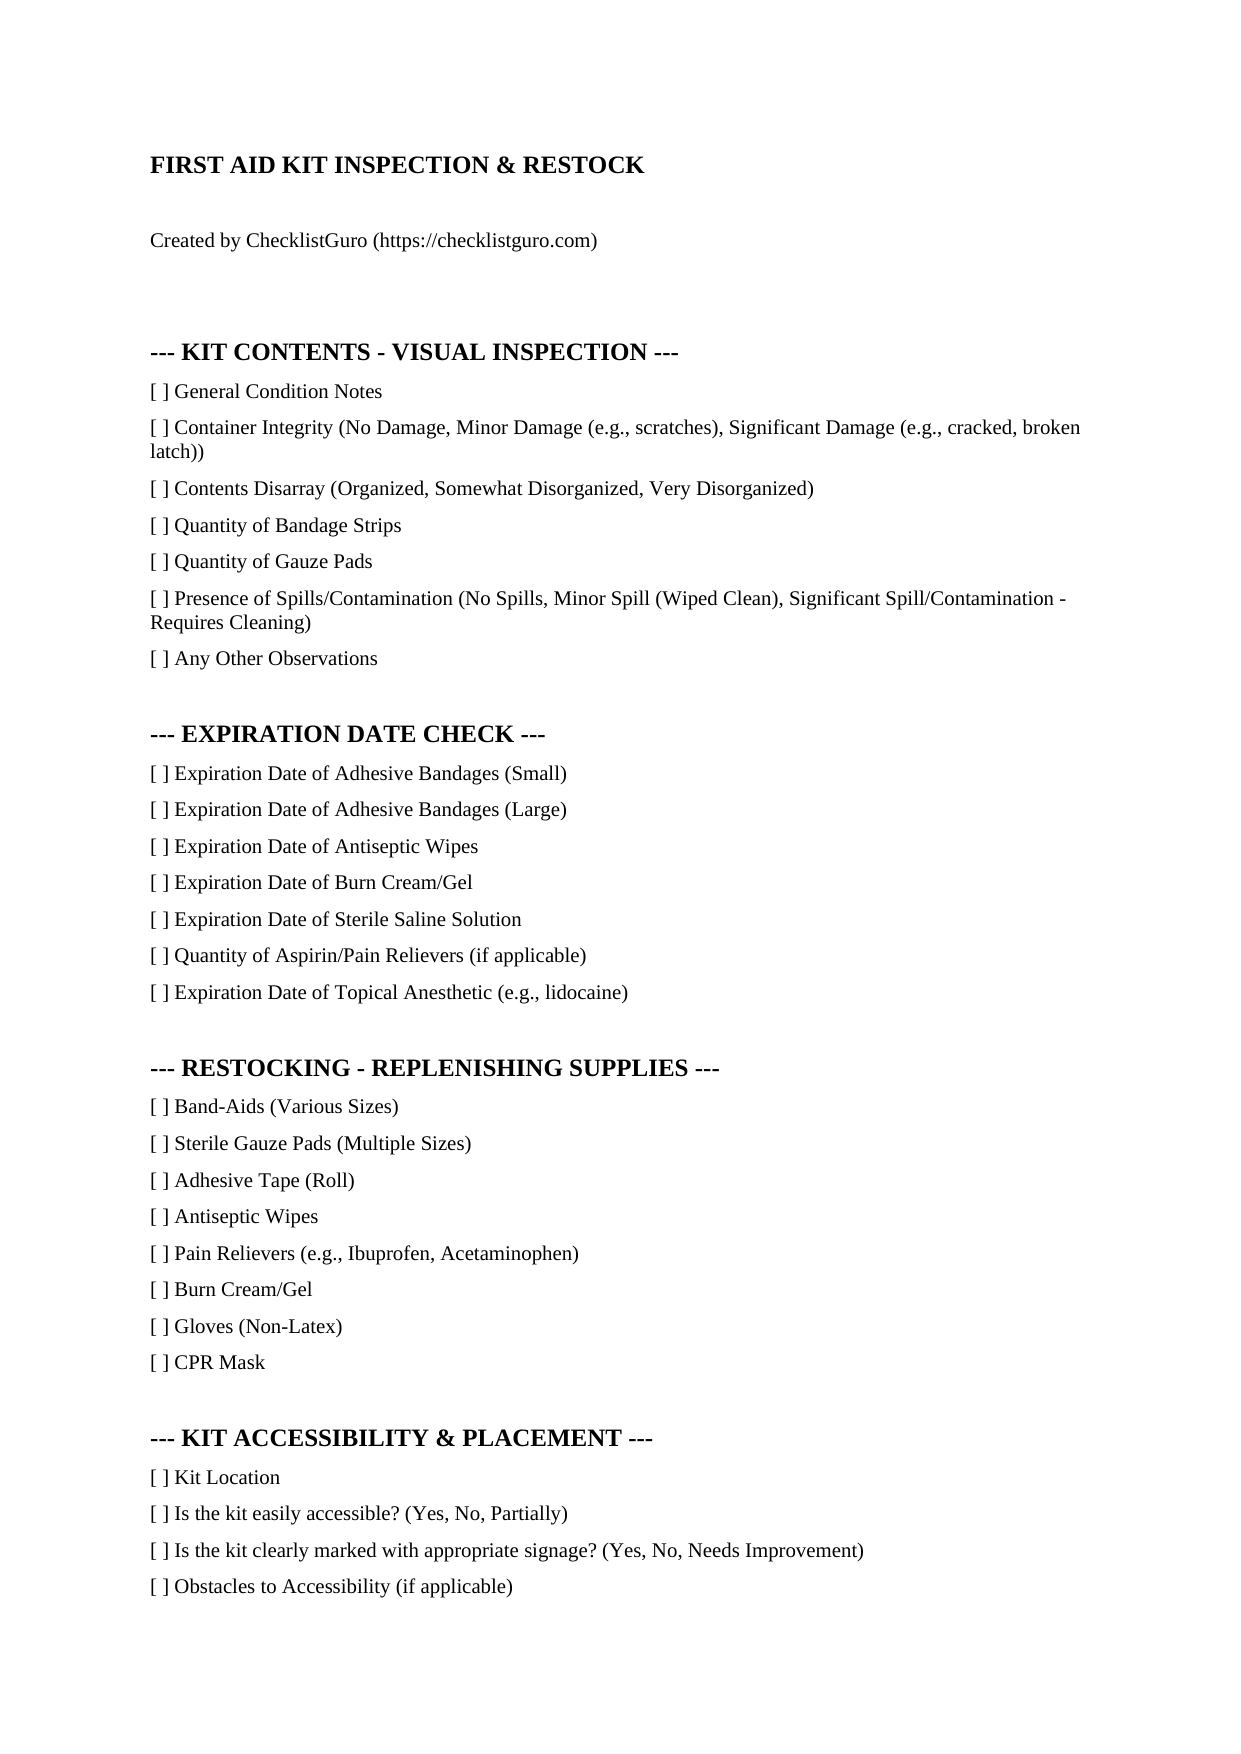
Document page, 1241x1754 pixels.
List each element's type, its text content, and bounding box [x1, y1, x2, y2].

text [ ] Is the kit clearly marked with appropriate signage? (Yes, No, Needs Improvement) [150, 1538, 1090, 1562]
text FIRST AID KIT INSPECTION & RESTOCK [150, 150, 1090, 179]
text [ ] Is the kit easily accessible? (Yes, No, Partially) [150, 1501, 1090, 1525]
text [ ] Obstacles to Accessibility (if applicable) [150, 1574, 1090, 1598]
text [ ] Expiration Date of Adhesive Bandages (Small) [150, 761, 1090, 785]
text [ ] Expiration Date of Sterile Saline Solution [150, 907, 1090, 931]
text [ ] Expiration Date of Burn Cream/Gel [150, 870, 1090, 894]
text Created by ChecklistGuro (https://checklistguro.com) [150, 228, 1090, 252]
text --- RESTOCKING - REPLENISHING SUPPLIES --- [150, 1053, 1090, 1082]
text [ ] Container Integrity (No Damage, Minor Damage (e.g., scratches), Significant Damage (e.g., cracked, broken latch)) [150, 415, 1090, 463]
text [ ] General Condition Notes [150, 379, 1090, 403]
text [ ] Pain Relievers (e.g., Ibuprofen, Acetaminophen) [150, 1241, 1090, 1265]
text [ ] Any Other Observations [150, 646, 1090, 670]
text [ ] Presence of Spills/Contamination (No Spills, Minor Spill (Wiped Clean), Significant Spill/Contamination - Requires Cleaning) [150, 586, 1090, 634]
text [ ] Burn Cream/Gel [150, 1277, 1090, 1301]
text [ ] Expiration Date of Antiseptic Wipes [150, 834, 1090, 858]
text [ ] Quantity of Bandage Strips [150, 512, 1090, 537]
text [ ] Adhesive Tape (Roll) [150, 1167, 1090, 1192]
text [ ] Quantity of Gauze Pads [150, 549, 1090, 573]
text [ ] Kit Location [150, 1465, 1090, 1489]
text [ ] Quantity of Aspirin/Pain Relievers (if applicable) [150, 943, 1090, 967]
text [ ] Expiration Date of Topical Anesthetic (e.g., lidocaine) [150, 980, 1090, 1004]
text [ ] Sterile Gauze Pads (Multiple Sizes) [150, 1131, 1090, 1155]
text [ ] Contents Disarray (Organized, Somewhat Disorganized, Very Disorganized) [150, 476, 1090, 500]
text [ ] Band-Aids (Various Sizes) [150, 1094, 1090, 1118]
text [ ] Antiseptic Wipes [150, 1204, 1090, 1228]
text [ ] Gloves (Non-Latex) [150, 1314, 1090, 1338]
text [ ] CPR Mask [150, 1350, 1090, 1374]
text --- EXPIRATION DATE CHECK --- [150, 719, 1090, 748]
text --- KIT CONTENTS - VISUAL INSPECTION --- [150, 337, 1090, 366]
text [ ] Expiration Date of Adhesive Bandages (Large) [150, 797, 1090, 821]
text --- KIT ACCESSIBILITY & PLACEMENT --- [150, 1423, 1090, 1452]
